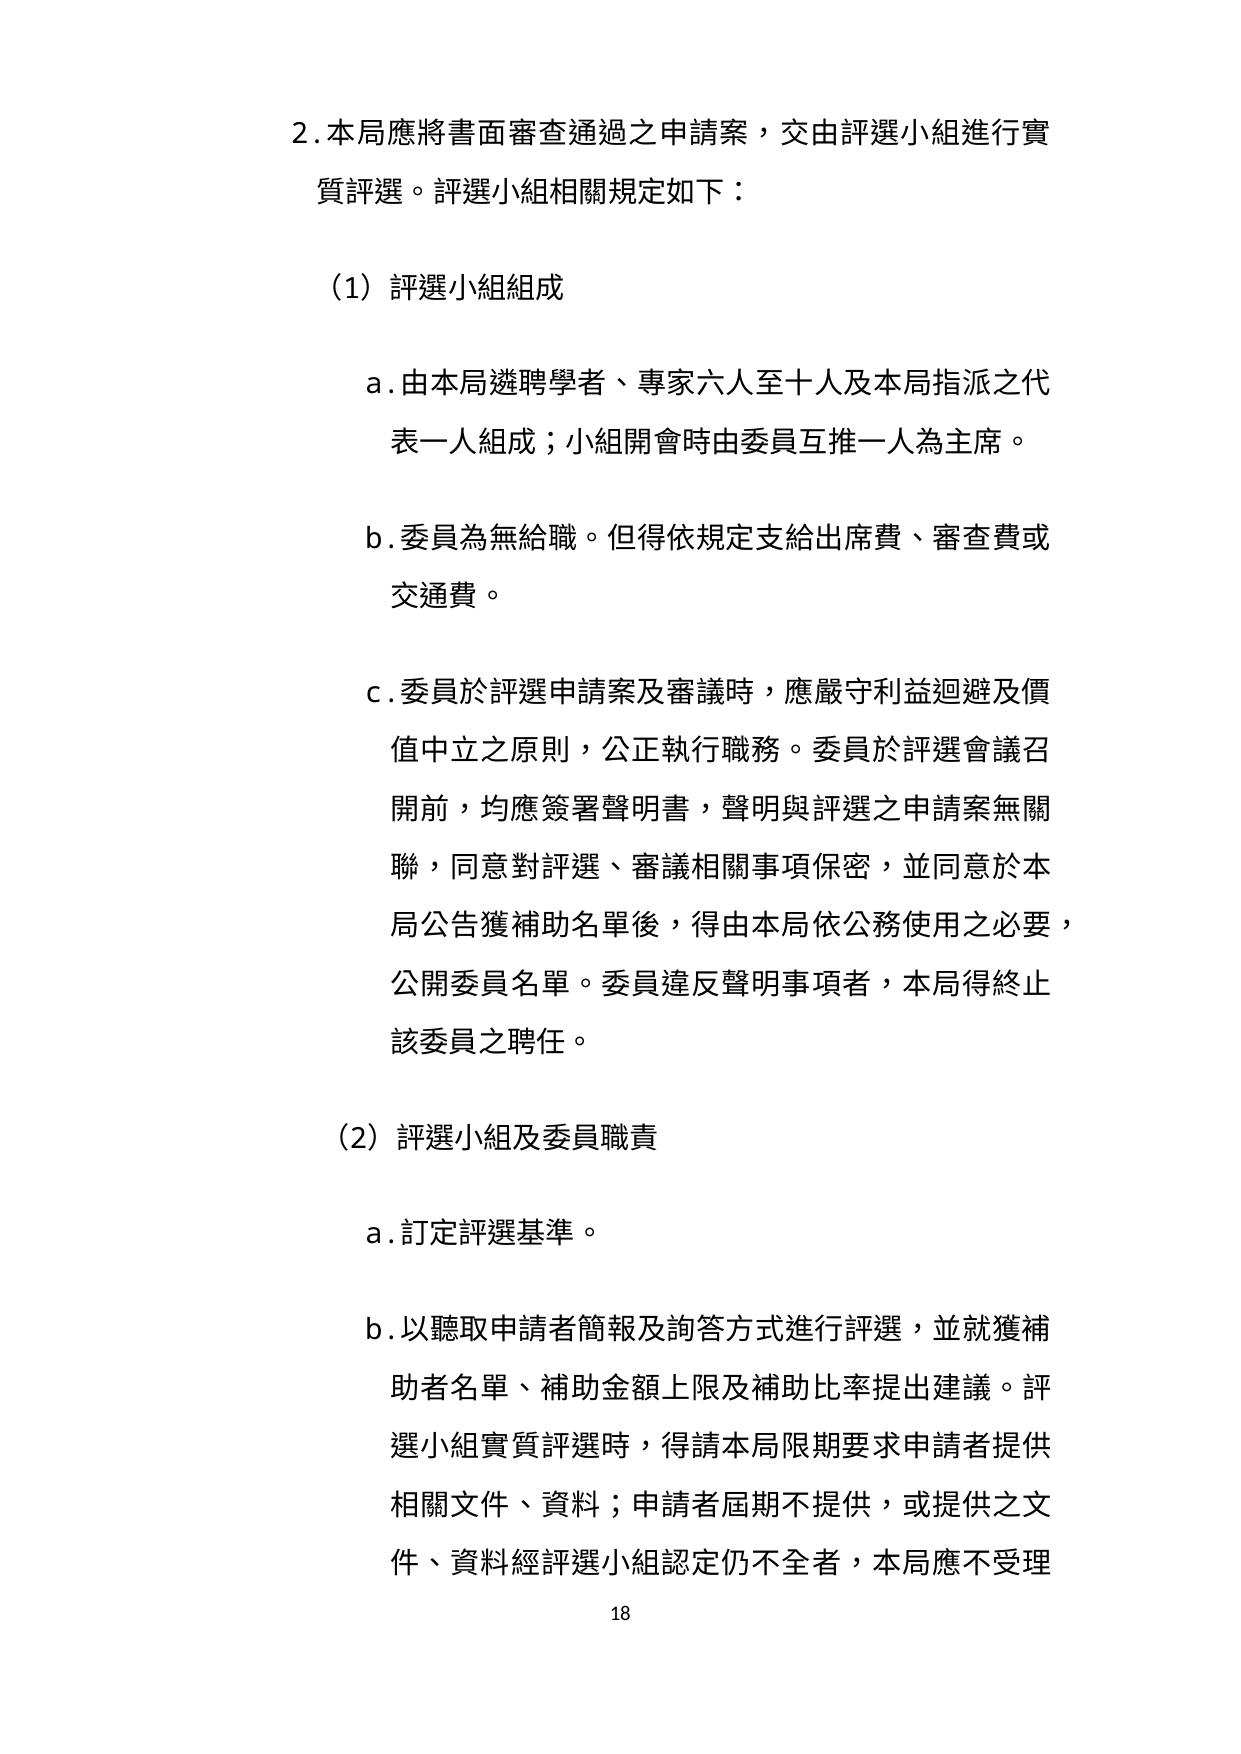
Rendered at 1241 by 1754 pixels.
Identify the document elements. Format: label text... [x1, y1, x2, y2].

text b.委員為無給職。但得依規定支給出席費、審查費或交通費。 [365, 498, 1053, 615]
text a.由本局遴聘學者、專家六人至十人及本局指派之代表一人組成；小組開會時由委員互推一人為主席。 [365, 344, 1053, 461]
text （1）評選小組組成 [267, 248, 1053, 307]
text b.以聽取申請者簡報及詢答方式進行評選，並就獲補助者名單、補助金額上限及補助比率提出建議。評選小組實質評選時，得請本局限期要求申請者提供相關文件、資料；申請者屆期不提供，或提供之文件、資料經評選小組認定仍不全者，本局應不受理 [365, 1290, 1053, 1582]
text （2）評選小組及委員職責 [320, 1098, 1053, 1157]
text 2.本局應將書面審查通過之申請案，交由評選小組進行實質評選。評選小組相關規定如下： [291, 94, 1053, 211]
text c.委員於評選申請案及審議時，應嚴守利益迴避及價值中立之原則，公正執行職務。委員於評選會議召開前，均應簽署聲明書，聲明與評選之申請案無關聯，同意對評選、審議相關事項保密，並同意於本局公告獲補助名單後，得由本局依公務使用之必要，公開委員名單。委員違反聲明事項者，本局得終止該委員之聘任。 [365, 652, 1053, 1061]
text a.訂定評選基準。 [365, 1194, 1053, 1252]
